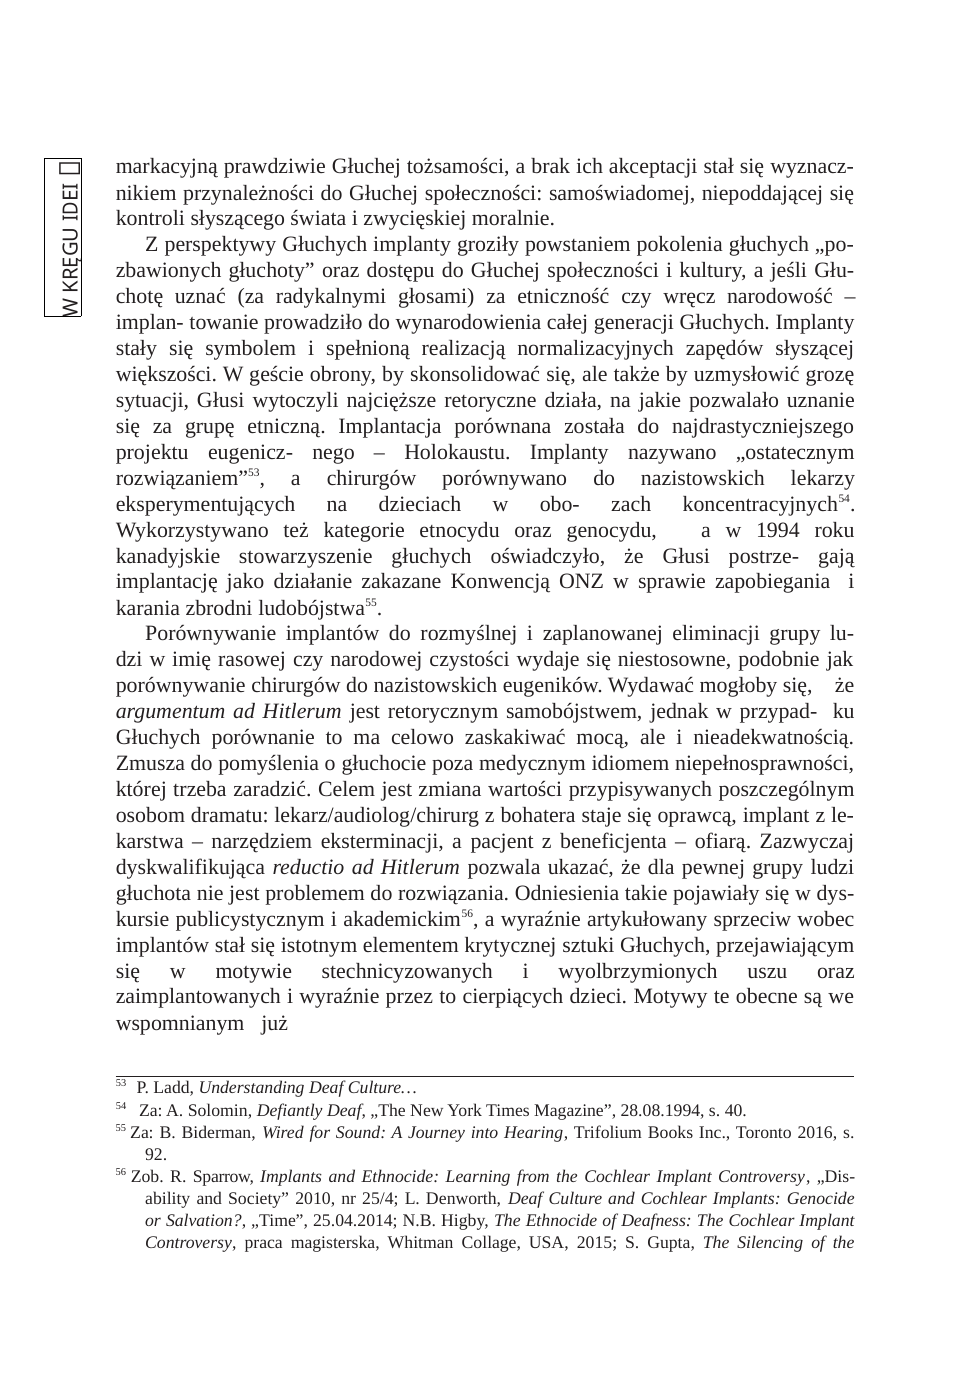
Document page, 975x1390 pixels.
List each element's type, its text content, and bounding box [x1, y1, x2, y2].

text markacyjną prawdziwie Głuchej tożsamości, a brak ich akceptacji stał się wyznacz- nikiem przynależności do Głuchej społeczności: samoświadomej, niepoddającej się kontroli słyszącego świata i zwycięskiej moralnie. [116, 153, 855, 231]
text Porównywanie implantów do rozmyślnej i zaplanowanej eliminacji grupy lu- dzi w imię rasowej czy narodowej czystości wydaje się niestosowne, podobnie jak porównywanie chirurgów do nazistowskich eugeników. Wydawać mogłoby się, że argumentum ad Hitlerum jest retorycznym samobójstwem, jednak w przypad- ku Głuchych porównanie to ma celowo zaskakiwać mocą, ale i nieadekwatnością. Zmusza do pomyślenia o głuchocie poza medycznym idiomem niepełnosprawności, której trzeba zaradzić. Celem jest zmiana wartości przypisywanych poszczególnym osobom dramatu: lekarz/audiolog/chirurg z bohatera staje się oprawcą, implant z le- karstwa – narzędziem eksterminacji, a pacjent z beneficjenta – ofiarą. Zazwyczaj dyskwalifikująca reductio ad Hitlerum pozwala ukazać, że dla pewnej grupy ludzi głuchota nie jest problemem do rozwiązania. Odniesienia takie pojawiały się w dys- kursie publicystycznym i akademickim56, a wyraźnie artykułowany sprzeciw wobec implantów stał się istotnym elementem krytycznej sztuki Głuchych, przejawiającym się w motywie stechnicyzowanych i wyolbrzymionych uszu oraz zaimplantowanych i wyraźnie przez to cierpiących dzieci. Motywy te obecne są we wspomnianym już [116, 620, 855, 1035]
text 55 Za: B. Biderman, Wired for Sound: A Journey into Hearing, Trifolium Books Inc., Toronto 2016, s. 92. [115, 1122, 855, 1164]
text Z perspektywy Głuchych implanty groziły powstaniem pokolenia głuchych „po- zbawionych głuchoty” oraz dostępu do Głuchej społeczności i kultury, a jeśli Głu- chotę uznać (za radykalnymi głosami) za etniczność czy wręcz narodowość – implan- towanie prowadziło do wynarodowienia całej generacji Głuchych. Implanty stały się symbolem i spełnioną realizacją normalizacyjnych zapędów słyszącej większości. W geście obrony, by skonsolidować się, ale także by uzmysłowić grozę sytuacji, Głusi wytoczyli najcięższe retoryczne działa, na jakie pozwalało uznanie się za grupę etniczną. Implantacja porównana została do najdrastyczniejszego projektu eugenicz- nego – Holokaustu. Implanty nazywano „ostatecznym rozwiązaniem”53, a chirurgów porównywano do nazistowskich lekarzy eksperymentujących na dzieciach w obo- zach koncentracyjnych54. Wykorzystywano też kategorie etnocydu oraz genocydu, a w 1994 roku kanadyjskie stowarzyszenie głuchych oświadczyło, że Głusi postrze- gają implantację jako działanie zakazane Konwencją ONZ w sprawie zapobiegania i karania zbrodni ludobójstwa55. [116, 231, 855, 620]
text W KRĘGU IDEI  [46, 160, 81, 316]
text 56 Zob. R. Sparrow, Implants and Ethnocide: Learning from the Cochlear Implant Controversy, „Dis- ability and Society” 2010, nr 25/4; L. Denworth, Deaf Culture and Cochlear Implants: Genocide or Salvation?, „Time”, 25.04.2014; N.B. Higby, The Ethnocide of Deafness: The Cochlear Implant Controversy, praca magisterska, Whitman Collage, USA, 2015; S. Gupta, The Silencing of the [115, 1166, 855, 1252]
text 53 P. Ladd, Understanding Deaf Culture… [116, 1077, 975, 1098]
text 54 Za: A. Solomin, Defiantly Deaf, „The New York Times Magazine”, 28.08.1994, s. 40. [116, 1099, 975, 1120]
